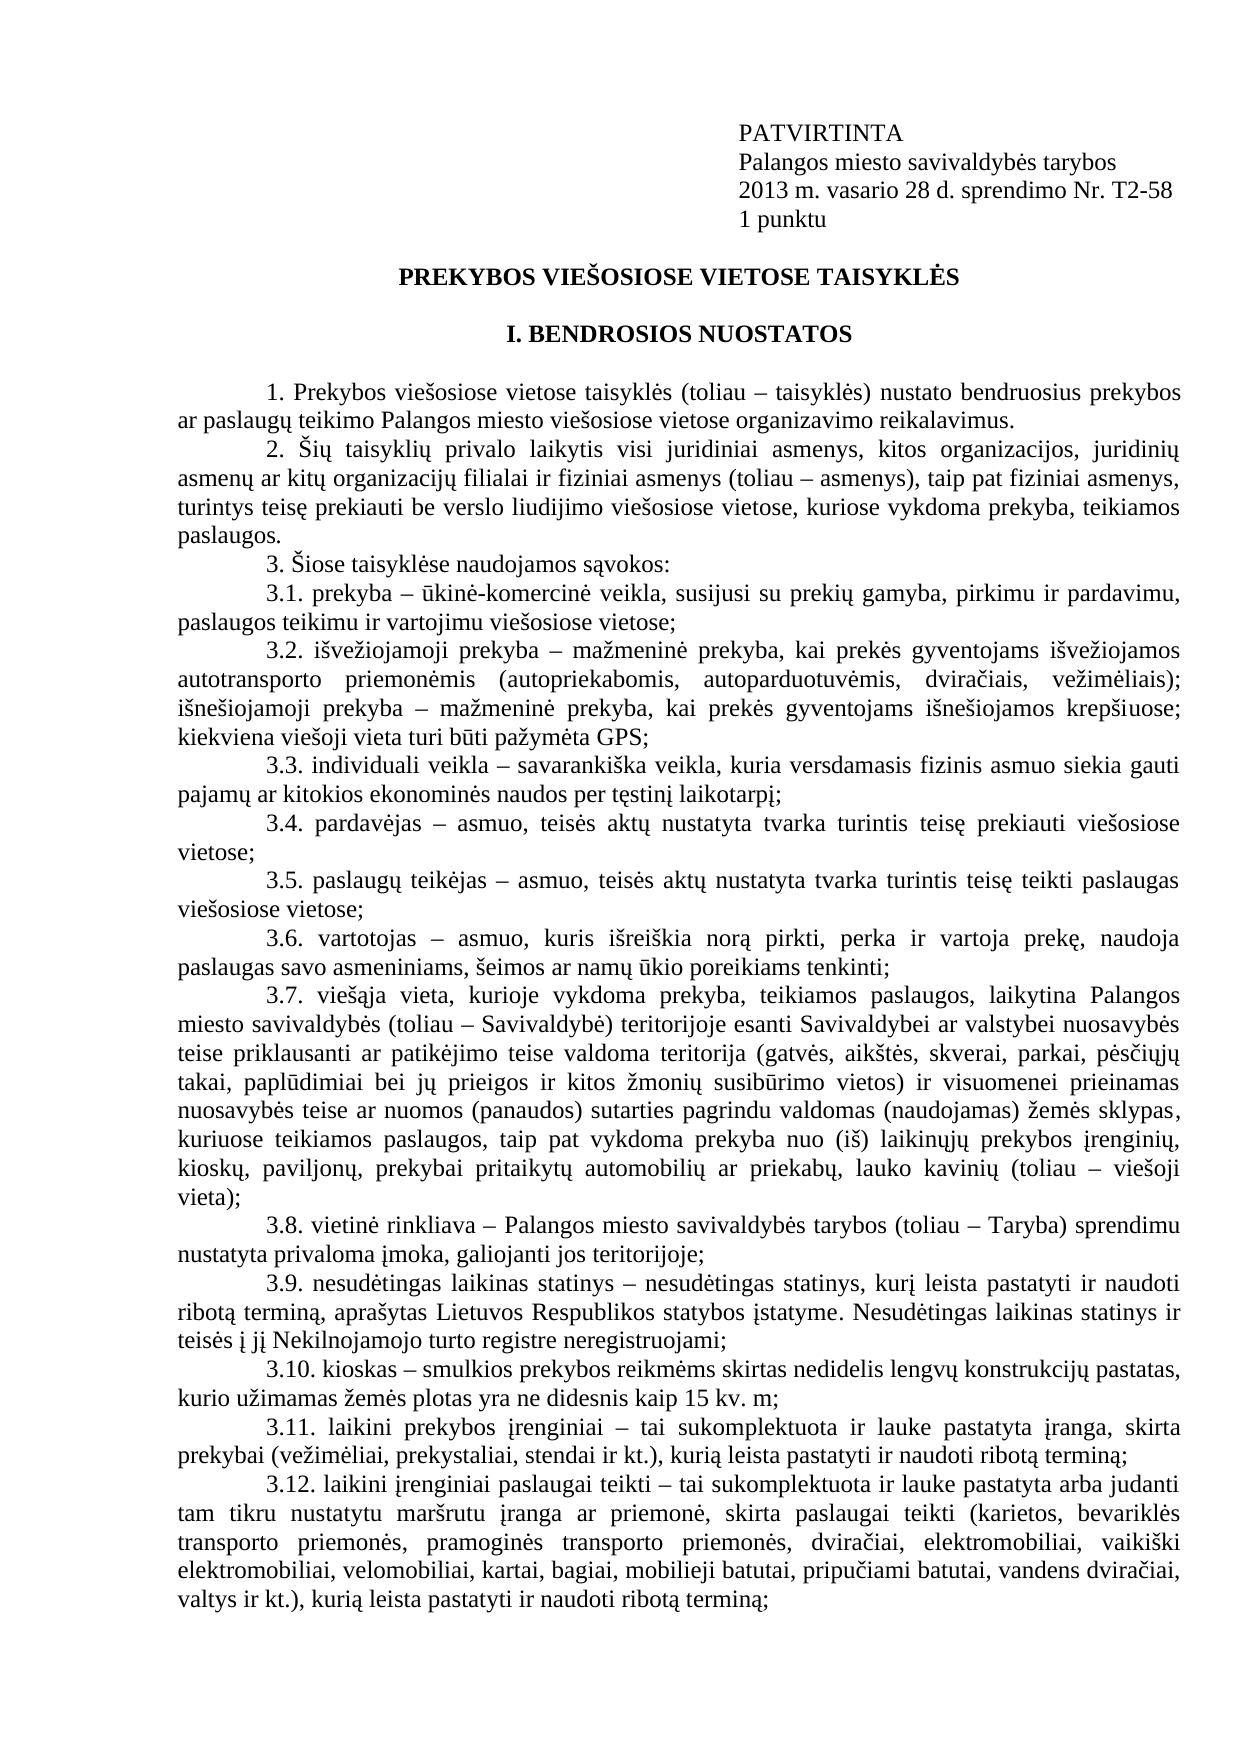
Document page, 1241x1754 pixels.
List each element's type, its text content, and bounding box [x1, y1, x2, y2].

text 3. Šiose taisyklėse naudojamos sąvokos: [177, 549, 1181, 578]
text I. BENDROSIOS NUOSTATOS [177, 319, 1181, 348]
text 3.7. viešąja vieta, kurioje vykdoma prekyba, teikiamos paslaugos, laikytina Palangos miesto savivaldybės (toliau – Savivaldybė) teritorijoje esanti Savivaldybei ar valstybei nuosavybės teise priklausanti ar patikėjimo teise valdoma teritorija (gatvės, aikštės, skverai, parkai, pėsčiųjų takai, paplūdimiai bei jų prieigos ir kitos žmonių susibūrimo vietos) ir visuomenei prieinamas nuosavybės teise ar nuomos (panaudos) sutarties pagrindu valdomas (naudojamas) žemės sklypas, kuriuose teikiamos paslaugos, taip pat vykdoma prekyba nuo (iš) laikinųjų prekybos įrenginių, kioskų, paviljonų, prekybai pritaikytų automobilių ar priekabų, lauko kavinių (toliau – viešoji vieta); [177, 981, 1181, 1211]
text PREKYBOS VIEŠOSIOSE VIETOSE TAISYKLĖS [177, 262, 1181, 291]
text 3.10. kioskas – smulkios prekybos reikmėms skirtas nedidelis lengvų konstrukcijų pastatas, kurio užimamas žemės plotas yra ne didesnis kaip 15 kv. m; [177, 1354, 1181, 1412]
text PATVIRTINTA [738, 118, 1181, 147]
text 3.9. nesudėtingas laikinas statinys – nesudėtingas statinys, kurį leista pastatyti ir naudoti ribotą terminą, aprašytas Lietuvos Respublikos statybos įstatyme. Nesudėtingas laikinas statinys ir teisės į jį Nekilnojamojo turto registre neregistruojami; [177, 1268, 1181, 1354]
text 2. Šių taisyklių privalo laikytis visi juridiniai asmenys, kitos organizacijos, juridinių asmenų ar kitų organizacijų filialai ir fiziniai asmenys (toliau – asmenys), taip pat fiziniai asmenys, turintys teisę prekiauti be verslo liudijimo viešosiose vietose, kuriose vykdoma prekyba, teikiamos paslaugos. [177, 434, 1181, 549]
text 3.1. prekyba – ūkinė-komercinė veikla, susijusi su prekių gamyba, pirkimu ir pardavimu, paslaugos teikimu ir vartojimu viešosiose vietose; [177, 578, 1181, 636]
text 3.4. pardavėjas – asmuo, teisės aktų nustatyta tvarka turintis teisę prekiauti viešosiose vietose; [177, 808, 1181, 866]
text Palangos miesto savivaldybės tarybos [177, 147, 1181, 176]
text 1 punktu [177, 204, 1181, 233]
text 3.5. paslaugų teikėjas – asmuo, teisės aktų nustatyta tvarka turintis teisę teikti paslaugas viešosiose vietose; [177, 866, 1181, 923]
text 3.3. individuali veikla – savarankiška veikla, kuria versdamasis fizinis asmuo siekia gauti pajamų ar kitokios ekonominės naudos per tęstinį laikotarpį; [177, 751, 1181, 808]
text 2013 m. vasario 28 d. sprendimo Nr. T2-58 [177, 176, 1181, 204]
text 3.8. vietinė rinkliava – Palangos miesto savivaldybės tarybos (toliau – Taryba) sprendimu nustatyta privaloma įmoka, galiojanti jos teritorijoje; [177, 1211, 1181, 1268]
text 3.6. vartotojas – asmuo, kuris išreiškia norą pirkti, perka ir vartoja prekę, naudoja paslaugas savo asmeniniams, šeimos ar namų ūkio poreikiams tenkinti; [177, 923, 1181, 981]
text 3.2. išvežiojamoji prekyba – mažmeninė prekyba, kai prekės gyventojams išvežiojamos autotransporto priemonėmis (autopriekabomis, autoparduotuvėmis, dviračiais, vežimėliais); išnešiojamoji prekyba – mažmeninė prekyba, kai prekės gyventojams išnešiojamos krepšiuose; kiekviena viešoji vieta turi būti pažymėta GPS; [177, 636, 1181, 751]
text 3.12. laikini įrenginiai paslaugai teikti – tai sukomplektuota ir lauke pastatyta arba judanti tam tikru nustatytu maršrutu įranga ar priemonė, skirta paslaugai teikti (karietos, bevariklės transporto priemonės, pramoginės transporto priemonės, dviračiai, elektromobiliai, vaikiški elektromobiliai, velomobiliai, kartai, bagiai, mobilieji batutai, pripučiami batutai, vandens dviračiai, valtys ir kt.), kurią leista pastatyti ir naudoti ribotą terminą; [177, 1469, 1181, 1613]
text 1. Prekybos viešosiose vietose taisyklės (toliau – taisyklės) nustato bendruosius prekybos ar paslaugų teikimo Palangos miesto viešosiose vietose organizavimo reikalavimus. [177, 377, 1181, 434]
text 3.11. laikini prekybos įrenginiai – tai sukomplektuota ir lauke pastatyta įranga, skirta prekybai (vežimėliai, prekystaliai, stendai ir kt.), kurią leista pastatyti ir naudoti ribotą terminą; [177, 1412, 1181, 1469]
